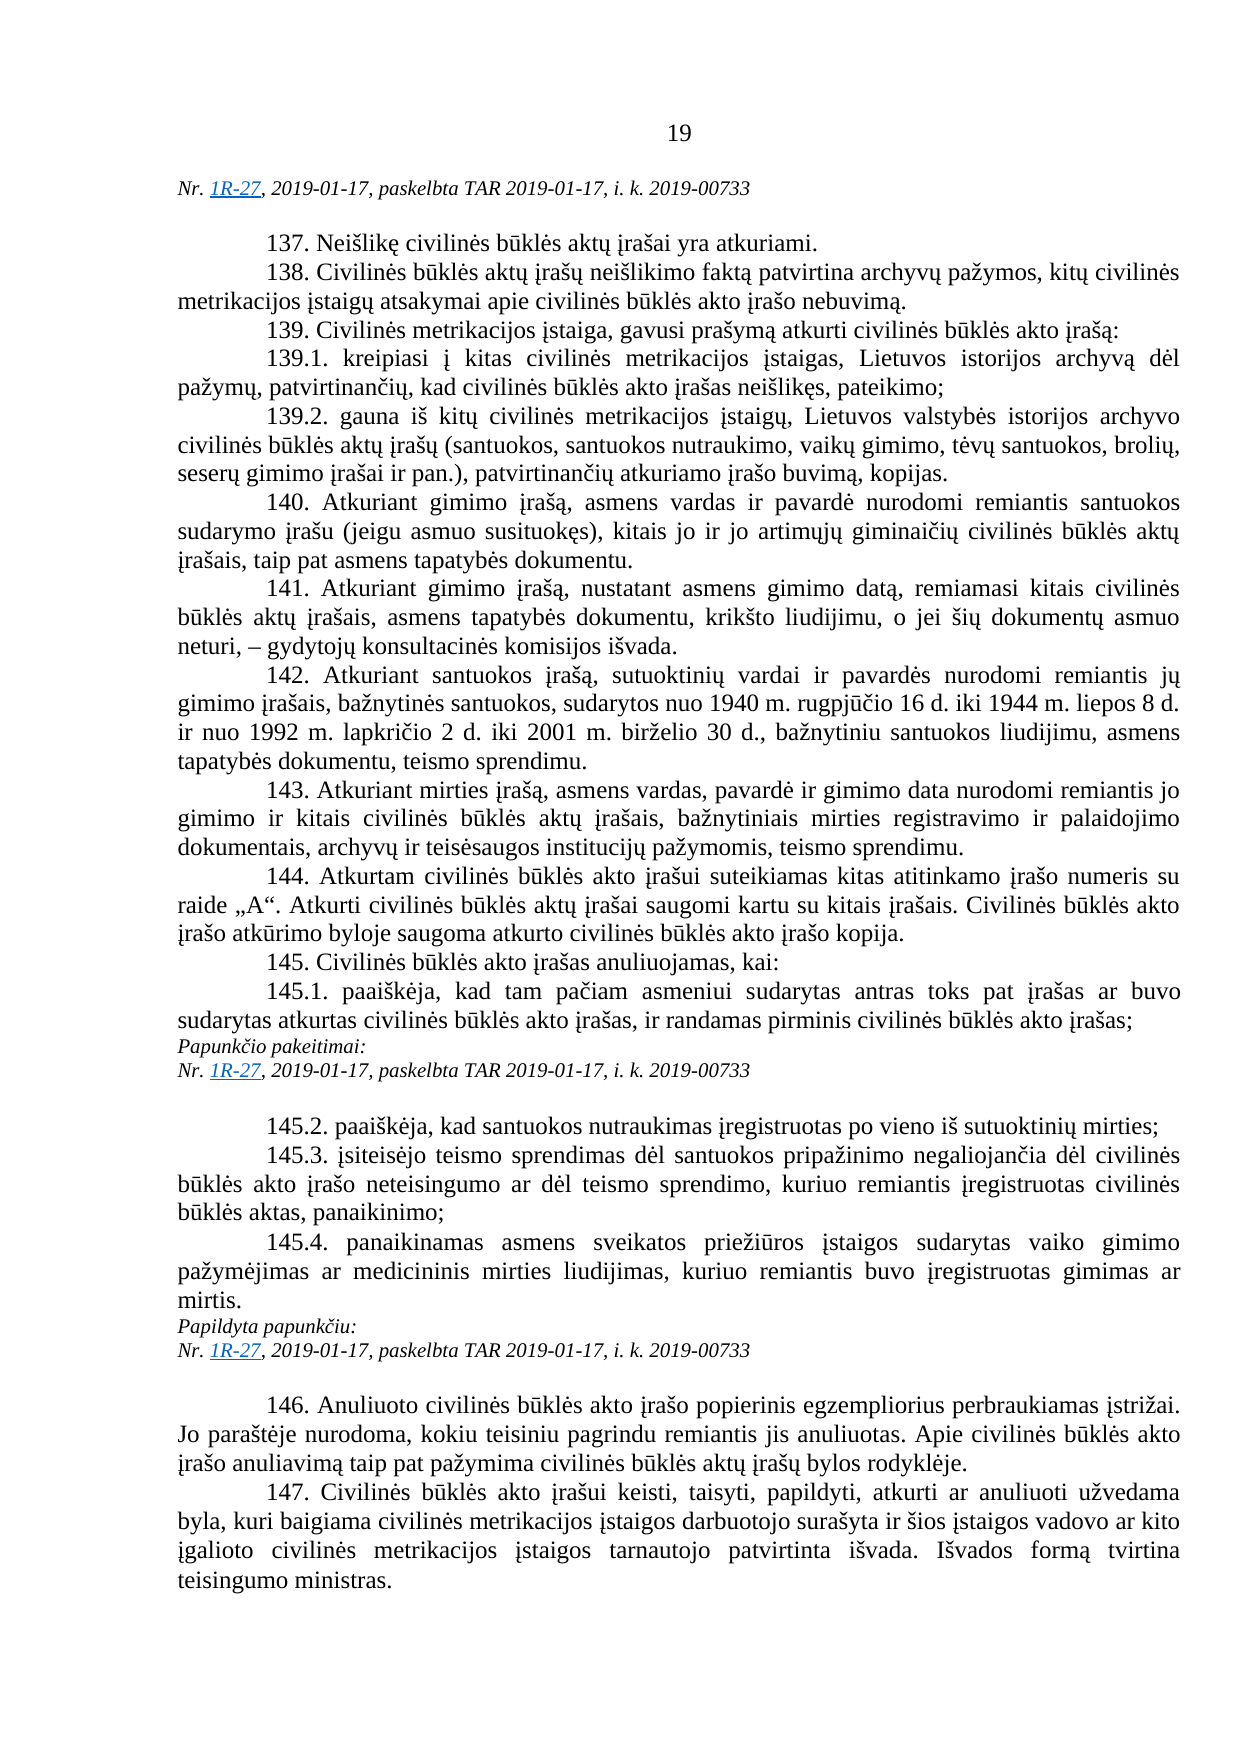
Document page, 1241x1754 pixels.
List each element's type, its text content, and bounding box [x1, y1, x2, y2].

text 139.1. kreipiasi į kitas civilinės metrikacijos įstaigas, Lietuvos istorijos archyvą dėl pažymų, patvirtinančių, kad civilinės būklės akto įrašas neišlikęs, pateikimo; [177, 343, 1181, 401]
text 144. Atkurtam civilinės būklės akto įrašui suteikiamas kitas atitinkamo įrašo numeris su raide „A“. Atkurti civilinės būklės aktų įrašai saugomi kartu su kitais įrašais. Civilinės būklės akto įrašo atkūrimo byloje saugoma atkurto civilinės būklės akto įrašo kopija. [177, 861, 1181, 947]
text Nr. 1R-27, 2019-01-17, paskelbta TAR 2019-01-17, i. k. 2019-00733 [177, 1338, 1181, 1362]
text Nr. 1R-27, 2019-01-17, paskelbta TAR 2019-01-17, i. k. 2019-00733 [177, 1058, 1181, 1082]
text 146. Anuliuoto civilinės būklės akto įrašo popierinis egzempliorius perbraukiamas įstrižai. Jo paraštėje nurodoma, kokiu teisiniu pagrindu remiantis jis anuliuotas. Apie civilinės būklės akto įrašo anuliavimą taip pat pažymima civilinės būklės aktų įrašų bylos rodyklėje. [177, 1391, 1181, 1477]
text 137. Neišlikę civilinės būklės aktų įrašai yra atkuriami. [177, 228, 1181, 257]
text Papunkčio pakeitimai: [177, 1034, 1181, 1058]
text 145.4. panaikinamas asmens sveikatos priežiūros įstaigos sudarytas vaiko gimimo pažymėjimas ar medicininis mirties liudijimas, kuriuo remiantis buvo įregistruotas gimimas ar mirtis. [177, 1226, 1181, 1314]
text 141. Atkuriant gimimo įrašą, nustatant asmens gimimo datą, remiamasi kitais civilinės būklės aktų įrašais, asmens tapatybės dokumentu, krikšto liudijimu, o jei šių dokumentų asmuo neturi, – gydytojų konsultacinės komisijos išvada. [177, 573, 1181, 660]
text 138. Civilinės būklės aktų įrašų neišlikimo faktą patvirtina archyvų pažymos, kitų civilinės metrikacijos įstaigų atsakymai apie civilinės būklės akto įrašo nebuvimą. [177, 257, 1181, 315]
text 145.1. paaiškėja, kad tam pačiam asmeniui sudarytas antras toks pat įrašas ar buvo sudarytas atkurtas civilinės būklės akto įrašas, ir randamas pirminis civilinės būklės akto įrašas; [177, 976, 1181, 1034]
text Papildyta papunkčiu: [177, 1314, 1181, 1338]
text 139. Civilinės metrikacijos įstaiga, gavusi prašymą atkurti civilinės būklės akto įrašą: [177, 315, 1181, 343]
text 145.3. įsiteisėjo teismo sprendimas dėl santuokos pripažinimo negaliojančia dėl civilinės būklės akto įrašo neteisingumo ar dėl teismo sprendimo, kuriuo remiantis įregistruotas civilinės būklės aktas, panaikinimo; [177, 1140, 1181, 1226]
text 139.2. gauna iš kitų civilinės metrikacijos įstaigų, Lietuvos valstybės istorijos archyvo civilinės būklės aktų įrašų (santuokos, santuokos nutraukimo, vaikų gimimo, tėvų santuokos, brolių, seserų gimimo įrašai ir pan.), patvirtinančių atkuriamo įrašo buvimą, kopijas. [177, 401, 1181, 487]
text 147. Civilinės būklės akto įrašui keisti, taisyti, papildyti, atkurti ar anuliuoti užvedama byla, kuri baigiama civilinės metrikacijos įstaigos darbuotojo surašyta ir šios įstaigos vadovo ar kito įgalioto civilinės metrikacijos įstaigos tarnautojo patvirtinta išvada. Išvados formą tvirtina teisingumo ministras. [177, 1477, 1181, 1593]
text 145. Civilinės būklės akto įrašas anuliuojamas, kai: [177, 947, 1181, 976]
text Nr. 1R-27, 2019-01-17, paskelbta TAR 2019-01-17, i. k. 2019-00733 [177, 176, 1181, 200]
text 140. Atkuriant gimimo įrašą, asmens vardas ir pavardė nurodomi remiantis santuokos sudarymo įrašu (jeigu asmuo susituokęs), kitais jo ir jo artimųjų giminaičių civilinės būklės aktų įrašais, taip pat asmens tapatybės dokumentu. [177, 487, 1181, 573]
text 142. Atkuriant santuokos įrašą, sutuoktinių vardai ir pavardės nurodomi remiantis jų gimimo įrašais, bažnytinės santuokos, sudarytos nuo 1940 m. rugpjūčio 16 d. iki 1944 m. liepos 8 d. ir nuo 1992 m. lapkričio 2 d. iki 2001 m. birželio 30 d., bažnytiniu santuokos liudijimu, asmens tapatybės dokumentu, teismo sprendimu. [177, 660, 1181, 775]
text 143. Atkuriant mirties įrašą, asmens vardas, pavardė ir gimimo data nurodomi remiantis jo gimimo ir kitais civilinės būklės aktų įrašais, bažnytiniais mirties registravimo ir palaidojimo dokumentais, archyvų ir teisėsaugos institucijų pažymomis, teismo sprendimu. [177, 775, 1181, 861]
text 145.2. paaiškėja, kad santuokos nutraukimas įregistruotas po vieno iš sutuoktinių mirties; [177, 1111, 1181, 1140]
